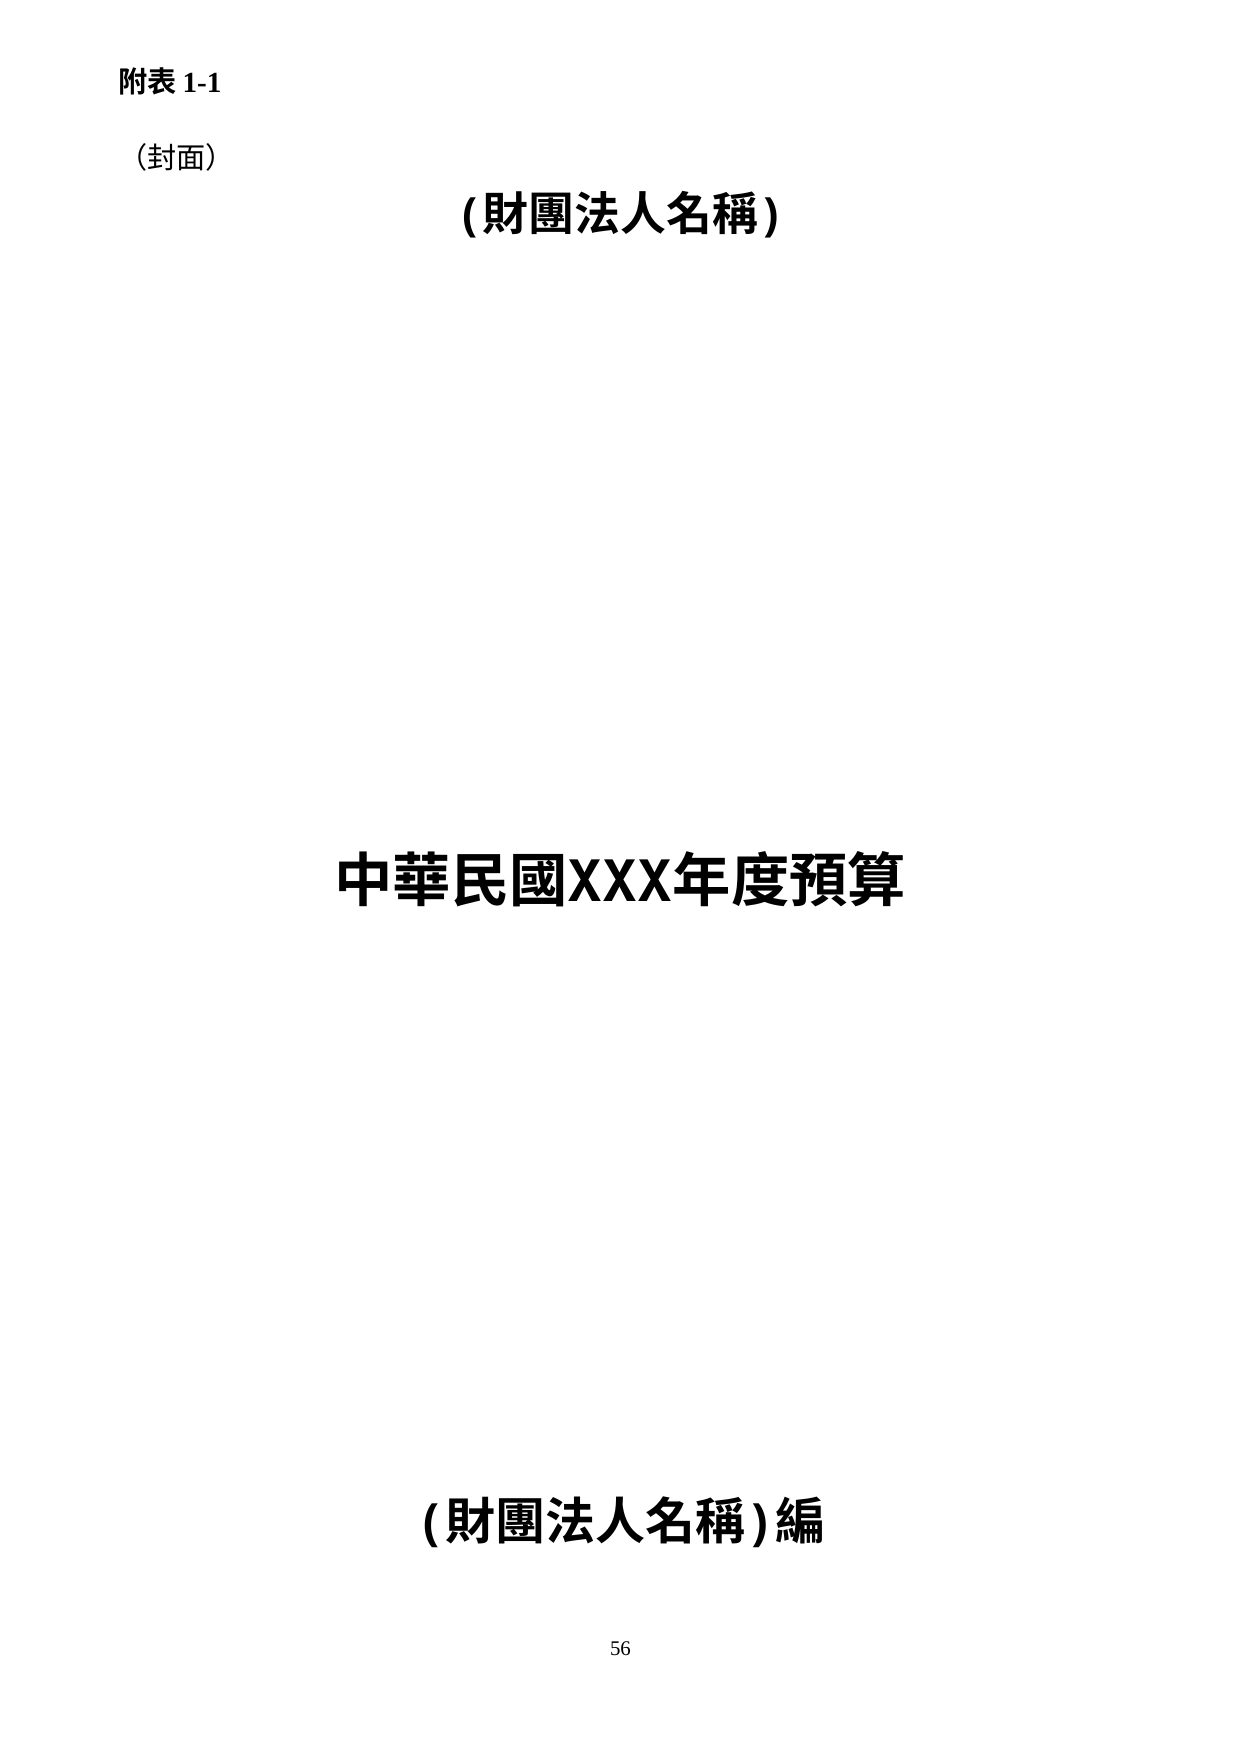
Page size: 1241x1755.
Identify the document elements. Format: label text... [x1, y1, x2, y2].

text 中華民國XXX年度預算 [118, 834, 1122, 918]
text (財團法人名稱) [118, 177, 1122, 244]
text 附表1-1 [118, 59, 1122, 101]
text (財團法人名稱)編 [118, 1482, 1122, 1554]
text （封面） [118, 135, 1122, 177]
